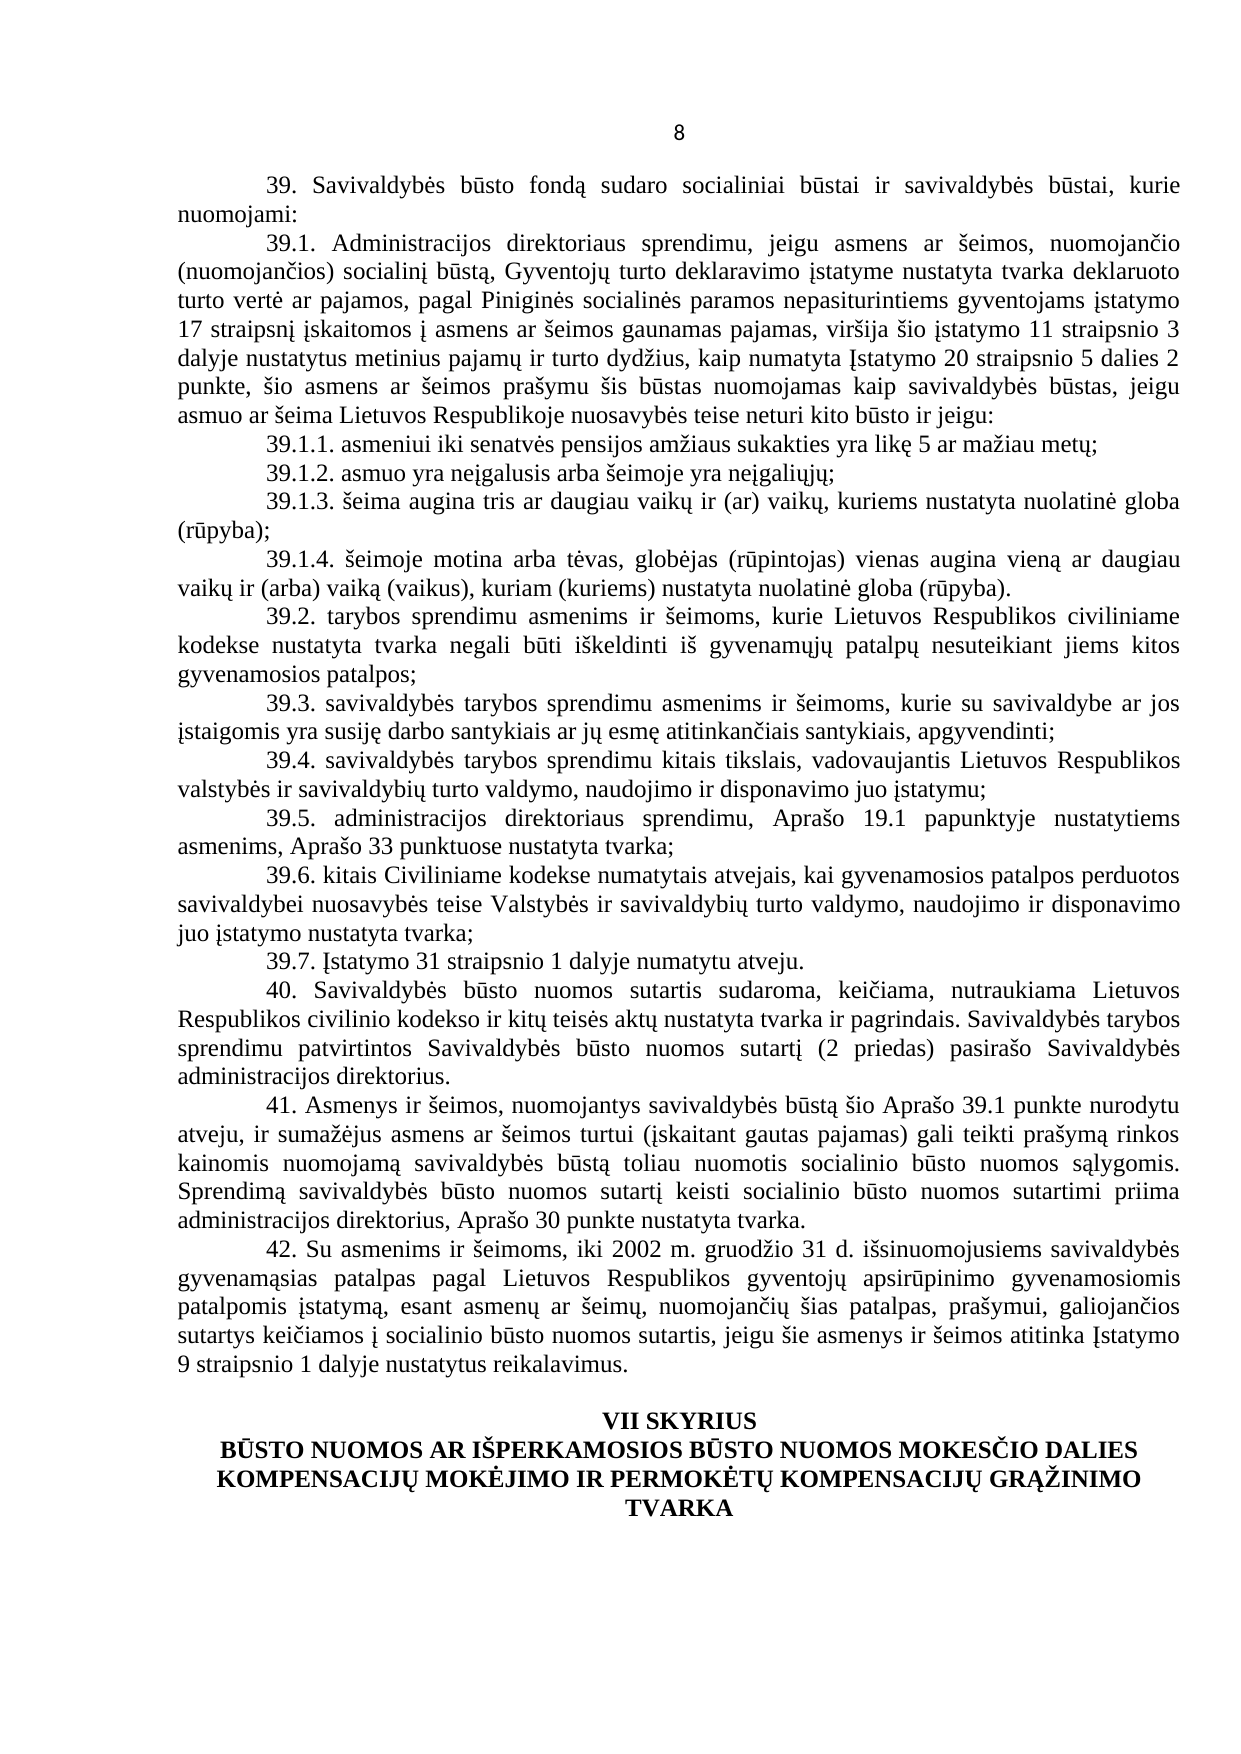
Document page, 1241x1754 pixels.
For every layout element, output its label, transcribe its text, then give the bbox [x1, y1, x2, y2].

text 39.1.4. šeimoje motina arba tėvas, globėjas (rūpintojas) vienas augina vieną ar daugiau vaikų ir (arba) vaiką (vaikus), kuriam (kuriems) nustatyta nuolatinė globa (rūpyba). [177, 544, 1181, 601]
text 40. Savivaldybės būsto nuomos sutartis sudaroma, keičiama, nutraukiama Lietuvos Respublikos civilinio kodekso ir kitų teisės aktų nustatyta tvarka ir pagrindais. Savivaldybės tarybos sprendimu patvirtintos Savivaldybės būsto nuomos sutartį (2 priedas) pasirašo Savivaldybės administracijos direktorius. [177, 975, 1181, 1090]
text 39.1. Administracijos direktoriaus sprendimu, jeigu asmens ar šeimos, nuomojančio (nuomojančios) socialinį būstą, Gyventojų turto deklaravimo įstatyme nustatyta tvarka deklaruoto turto vertė ar pajamos, pagal Piniginės socialinės paramos nepasiturintiems gyventojams įstatymo 17 straipsnį įskaitomos į asmens ar šeimos gaunamas pajamas, viršija šio įstatymo 11 straipsnio 3 dalyje nustatytus metinius pajamų ir turto dydžius, kaip numatyta Įstatymo 20 straipsnio 5 dalies 2 punkte, šio asmens ar šeimos prašymu šis būstas nuomojamas kaip savivaldybės būstas, jeigu asmuo ar šeima Lietuvos Respublikoje nuosavybės teise neturi kito būsto ir jeigu: [177, 228, 1181, 429]
text 39. Savivaldybės būsto fondą sudaro socialiniai būstai ir savivaldybės būstai, kurie nuomojami: [177, 170, 1181, 228]
text 42. Su asmenims ir šeimoms, iki 2002 m. gruodžio 31 d. išsinuomojusiems savivaldybės gyvenamąsias patalpas pagal Lietuvos Respublikos gyventojų apsirūpinimo gyvenamosiomis patalpomis įstatymą, esant asmenų ar šeimų, nuomojančių šias patalpas, prašymui, galiojančios sutartys keičiamos į socialinio būsto nuomos sutartis, jeigu šie asmenys ir šeimos atitinka Įstatymo 9 straipsnio 1 dalyje nustatytus reikalavimus. [177, 1234, 1181, 1378]
text 39.1.3. šeima augina tris ar daugiau vaikų ir (ar) vaikų, kuriems nustatyta nuolatinė globa (rūpyba); [177, 486, 1181, 544]
text 39.3. savivaldybės tarybos sprendimu asmenims ir šeimoms, kurie su savivaldybe ar jos įstaigomis yra susiję darbo santykiais ar jų esmę atitinkančiais santykiais, apgyvendinti; [177, 688, 1181, 745]
text 39.1.1. asmeniui iki senatvės pensijos amžiaus sukakties yra likę 5 ar mažiau metų; [177, 429, 1181, 458]
text 39.4. savivaldybės tarybos sprendimu kitais tikslais, vadovaujantis Lietuvos Respublikos valstybės ir savivaldybių turto valdymo, naudojimo ir disponavimo juo įstatymu; [177, 745, 1181, 803]
text VII SKYRIUS [177, 1406, 1181, 1435]
text 39.2. tarybos sprendimu asmenims ir šeimoms, kurie Lietuvos Respublikos civiliniame kodekse nustatyta tvarka negali būti iškeldinti iš gyvenamųjų patalpų nesuteikiant jiems kitos gyvenamosios patalpos; [177, 601, 1181, 688]
text 41. Asmenys ir šeimos, nuomojantys savivaldybės būstą šio Aprašo 39.1 punkte nurodytu atveju, ir sumažėjus asmens ar šeimos turtui (įskaitant gautas pajamas) gali teikti prašymą rinkos kainomis nuomojamą savivaldybės būstą toliau nuomotis socialinio būsto nuomos sąlygomis. Sprendimą savivaldybės būsto nuomos sutartį keisti socialinio būsto nuomos sutartimi priima administracijos direktorius, Aprašo 30 punkte nustatyta tvarka. [177, 1090, 1181, 1234]
text BŪSTO NUOMOS AR IŠPERKAMOSIOS BŪSTO NUOMOS MOKESČIO DALIES KOMPENSACIJŲ MOKĖJIMO IR PERMOKĖTŲ KOMPENSACIJŲ GRĄŽINIMO TVARKA [177, 1435, 1181, 1521]
text 39.1.2. asmuo yra neįgalusis arba šeimoje yra neįgaliųjų; [177, 458, 1181, 486]
text 39.7. Įstatymo 31 straipsnio 1 dalyje numatytu atveju. [177, 946, 1181, 975]
text 39.6. kitais Civiliniame kodekse numatytais atvejais, kai gyvenamosios patalpos perduotos savivaldybei nuosavybės teise Valstybės ir savivaldybių turto valdymo, naudojimo ir disponavimo juo įstatymo nustatyta tvarka; [177, 860, 1181, 946]
text 39.5. administracijos direktoriaus sprendimu, Aprašo 19.1 papunktyje nustatytiems asmenims, Aprašo 33 punktuose nustatyta tvarka; [177, 803, 1181, 860]
